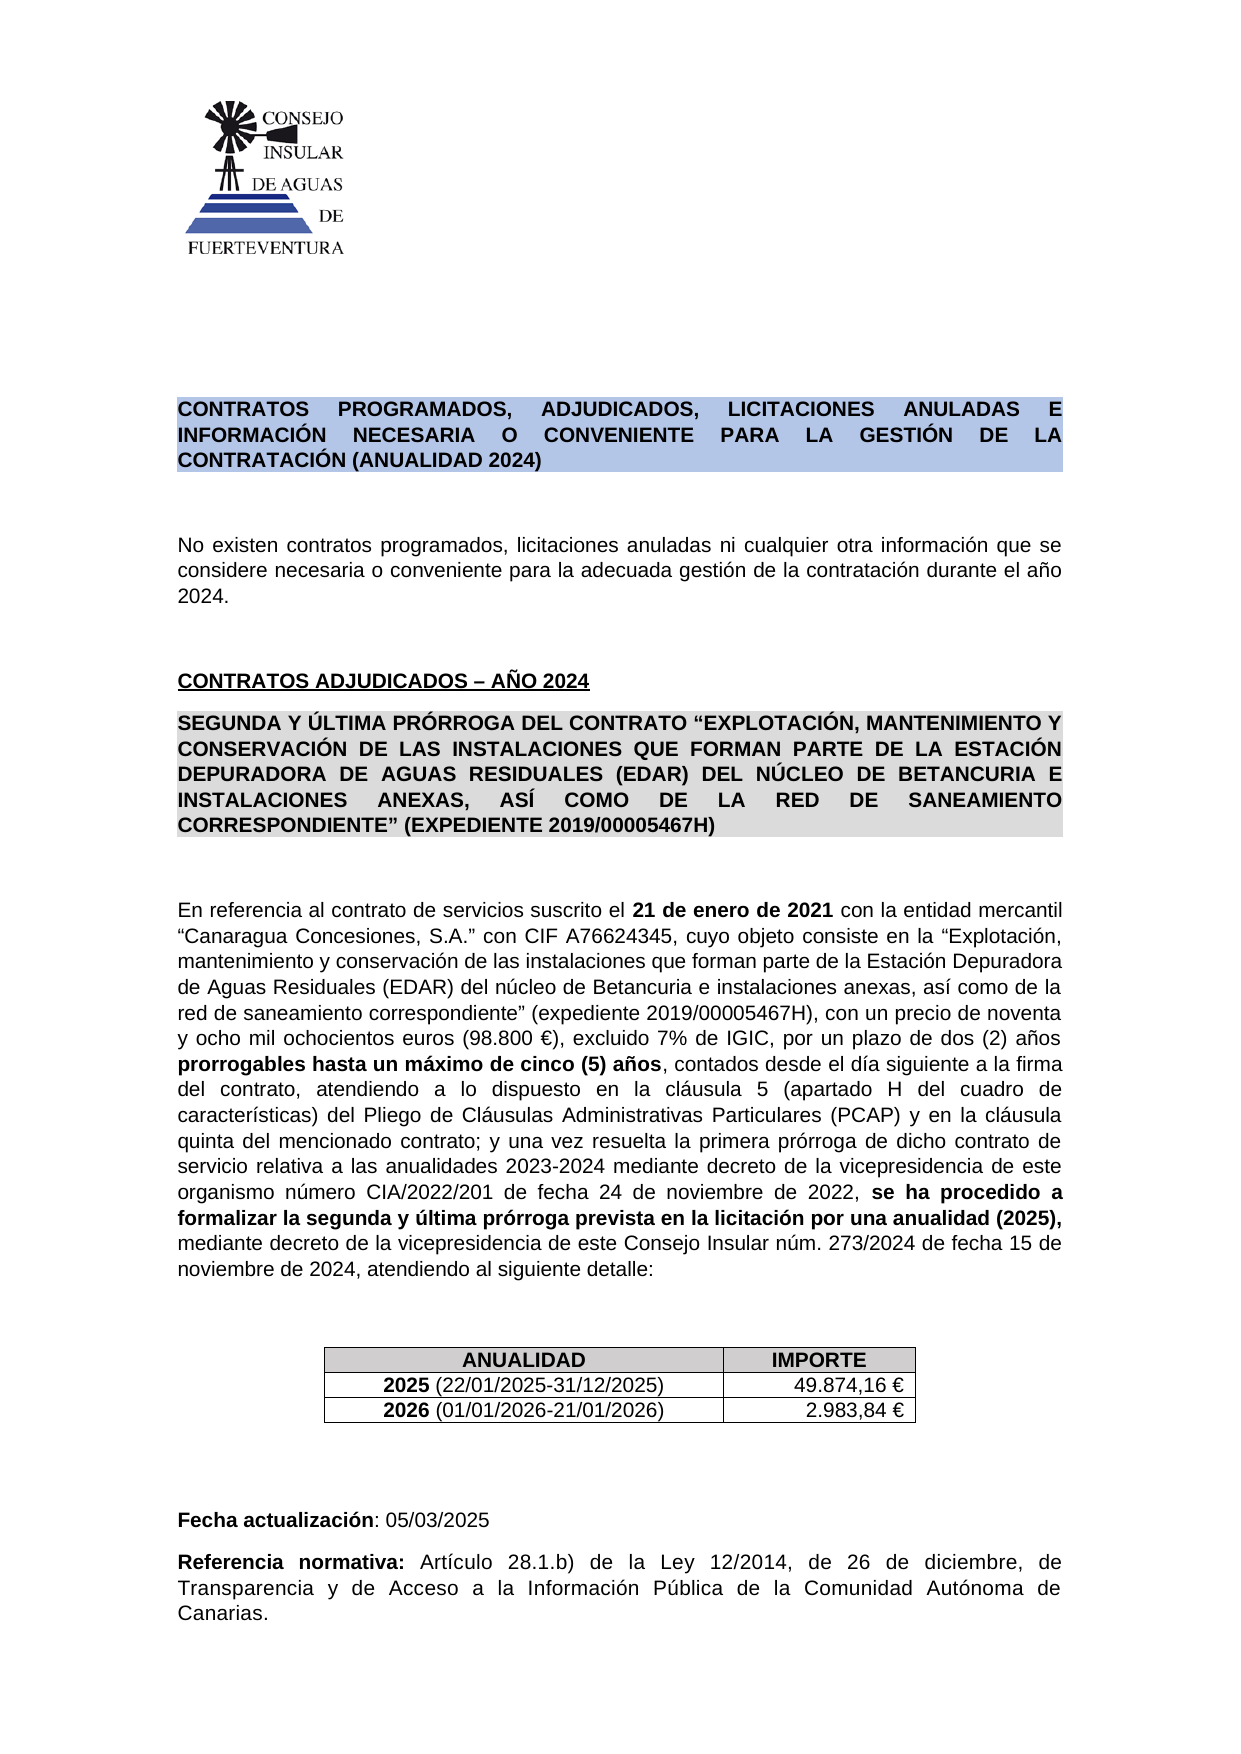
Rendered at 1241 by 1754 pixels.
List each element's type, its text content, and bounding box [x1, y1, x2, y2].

table_cell 2025 (22/01/2025-31/12/2025) [325, 1373, 723, 1397]
table_header ANUALIDAD [325, 1348, 723, 1372]
text Referencia normativa: Artículo 28.1.b) de la Ley 12/2014, de 26 de diciembre, de Transparencia y de Acceso a la Información Pública de la Comunidad Autónoma de Canarias. [177, 1550, 1063, 1625]
text No existen contratos programados, licitaciones anuladas ni cualquier otra información que se considere necesaria o conveniente para la adecuada gestión de la contratación durante el año 2024. [177, 533, 1063, 608]
table_cell 2.983,84 € [724, 1398, 915, 1422]
table_cell 2026 (01/01/2026-21/01/2026) [325, 1398, 723, 1422]
table_cell 49.874,16 € [724, 1373, 915, 1397]
table_header IMPORTE [724, 1348, 915, 1372]
text CONTRATOS PROGRAMADOS, ADJUDICADOS, LICITACIONES ANULADAS E INFORMACIÓN NECESARIA O CONVENIENTE PARA LA GESTIÓN DE LA CONTRATACIÓN (ANUALIDAD 2024) [177, 397, 1063, 472]
text En referencia al contrato de servicios suscrito el 21 de enero de 2021 con la entidad mercantil “Canaragua Concesiones, S.A.” con CIF A76624345, cuyo objeto consiste en la “Explotación, mantenimiento y conservación de las instalaciones que forman parte de la Estación Depuradora de Aguas Residuales (EDAR) del núcleo de Betancuria e instalaciones anexas, así como de la red de saneamiento correspondiente” (expediente 2019/00005467H), con un precio de noventa y ocho mil ochocientos euros (98.800 €), excluido 7% de IGIC, por un plazo de dos (2) años prorrogables hasta un máximo de cinco (5) años, contados desde el día siguiente a la firma del contrato, atendiendo a lo dispuesto en la cláusula 5 (apartado H del cuadro de características) del Pliego de Cláusulas Administrativas Particulares (PCAP) y en la cláusula quinta del mencionado contrato; y una vez resuelta la primera prórroga de dicho contrato de servicio relativa a las anualidades 2023-2024 mediante decreto de la vicepresidencia de este organismo número CIA/2022/201 de fecha 24 de noviembre de 2022, se ha procedido a formalizar la segunda y última prórroga prevista en la licitación por una anualidad (2025), mediante decreto de la vicepresidencia de este Consejo Insular núm. 273/2024 de fecha 15 de noviembre de 2024, atendiendo al siguiente detalle: [177, 898, 1063, 1281]
text SEGUNDA Y ÚLTIMA PRÓRROGA DEL CONTRATO “EXPLOTACIÓN, MANTENIMIENTO Y CONSERVACIÓN DE LAS INSTALACIONES QUE FORMAN PARTE DE LA ESTACIÓN DEPURADORA DE AGUAS RESIDUALES (EDAR) DEL NÚCLEO DE BETANCURIA E INSTALACIONES ANEXAS, ASÍ COMO DE LA RED DE SANEAMIENTO CORRESPONDIENTE” (EXPEDIENTE 2019/00005467H) [177, 711, 1063, 837]
text CONTRATOS ADJUDICADOS – AÑO 2024 [177, 668, 1063, 692]
text Fecha actualización: 05/03/2025 [177, 1507, 1063, 1531]
